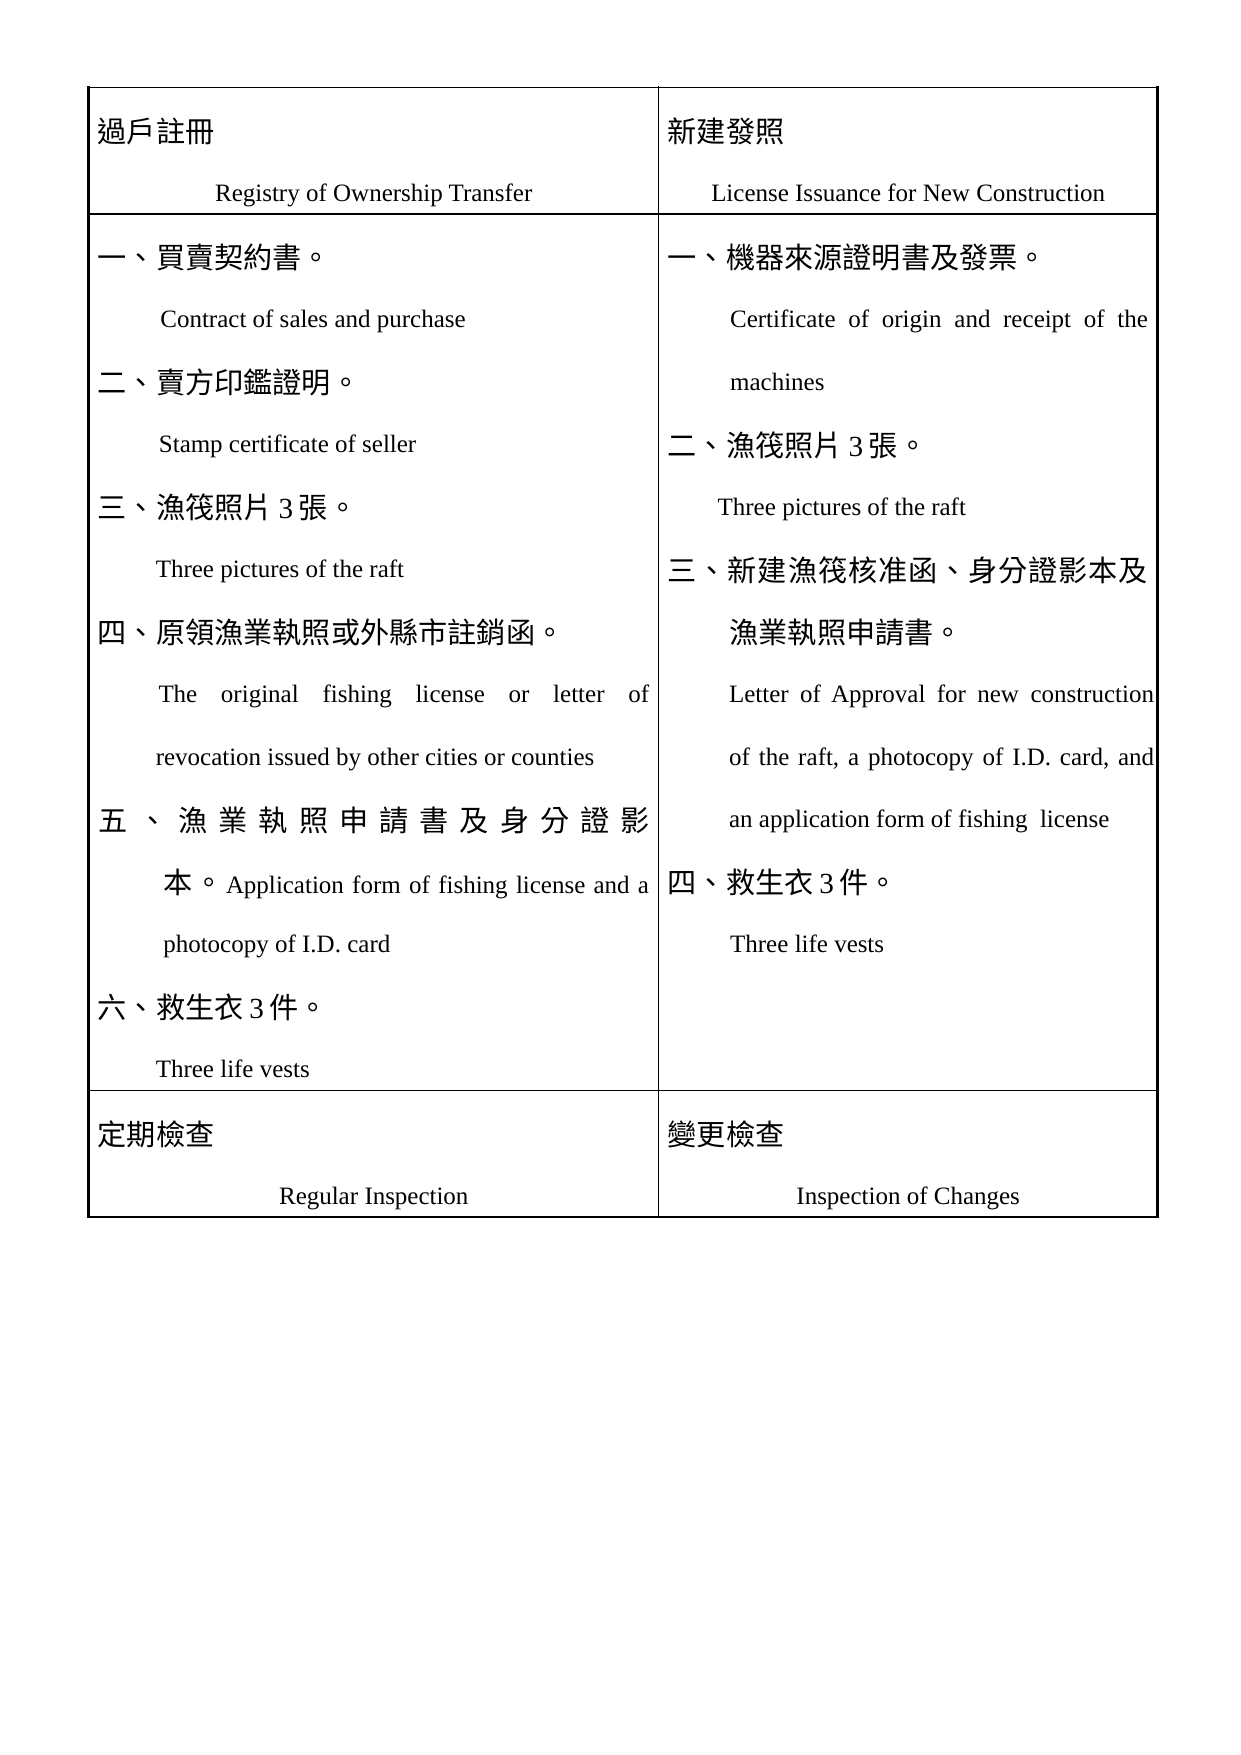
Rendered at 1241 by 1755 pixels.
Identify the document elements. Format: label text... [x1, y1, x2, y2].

table_cell 一、買賣契約書。 Contract of sales and purchase 二、賣方印鑑證明。 Stamp certificate of seller 三、漁筏照片3張。 Three pictures of the raft 四、原領漁業執照或外縣市註銷函。 The original fishing license or letter of revocation issued by other cities or counties 五、漁業執照申請書及身分證影本。Application form of fishing license and a photocopy of I.D. card 六、救生衣3件。 Three life vests [90, 215, 658, 1089]
table_cell 一、機器來源證明書及發票。 Certificate of origin and receipt of the machines 二、漁筏照片3張。 Three pictures of the raft 三、新建漁筏核准函、身分證影本及漁業執照申請書。 Letter of Approval for new construction of the raft, a photocopy of I.D. card, and an application form of fishing license 四、救生衣3件。 Three life vests [659, 215, 1156, 1089]
table_cell 變更檢查 Inspection of Changes [659, 1091, 1156, 1216]
table_cell 過戶註冊 Registry of Ownership Transfer [90, 88, 658, 213]
table_cell 定期檢查 Regular Inspection [90, 1091, 658, 1216]
table_cell 新建發照 License Issuance for New Construction [659, 88, 1156, 213]
